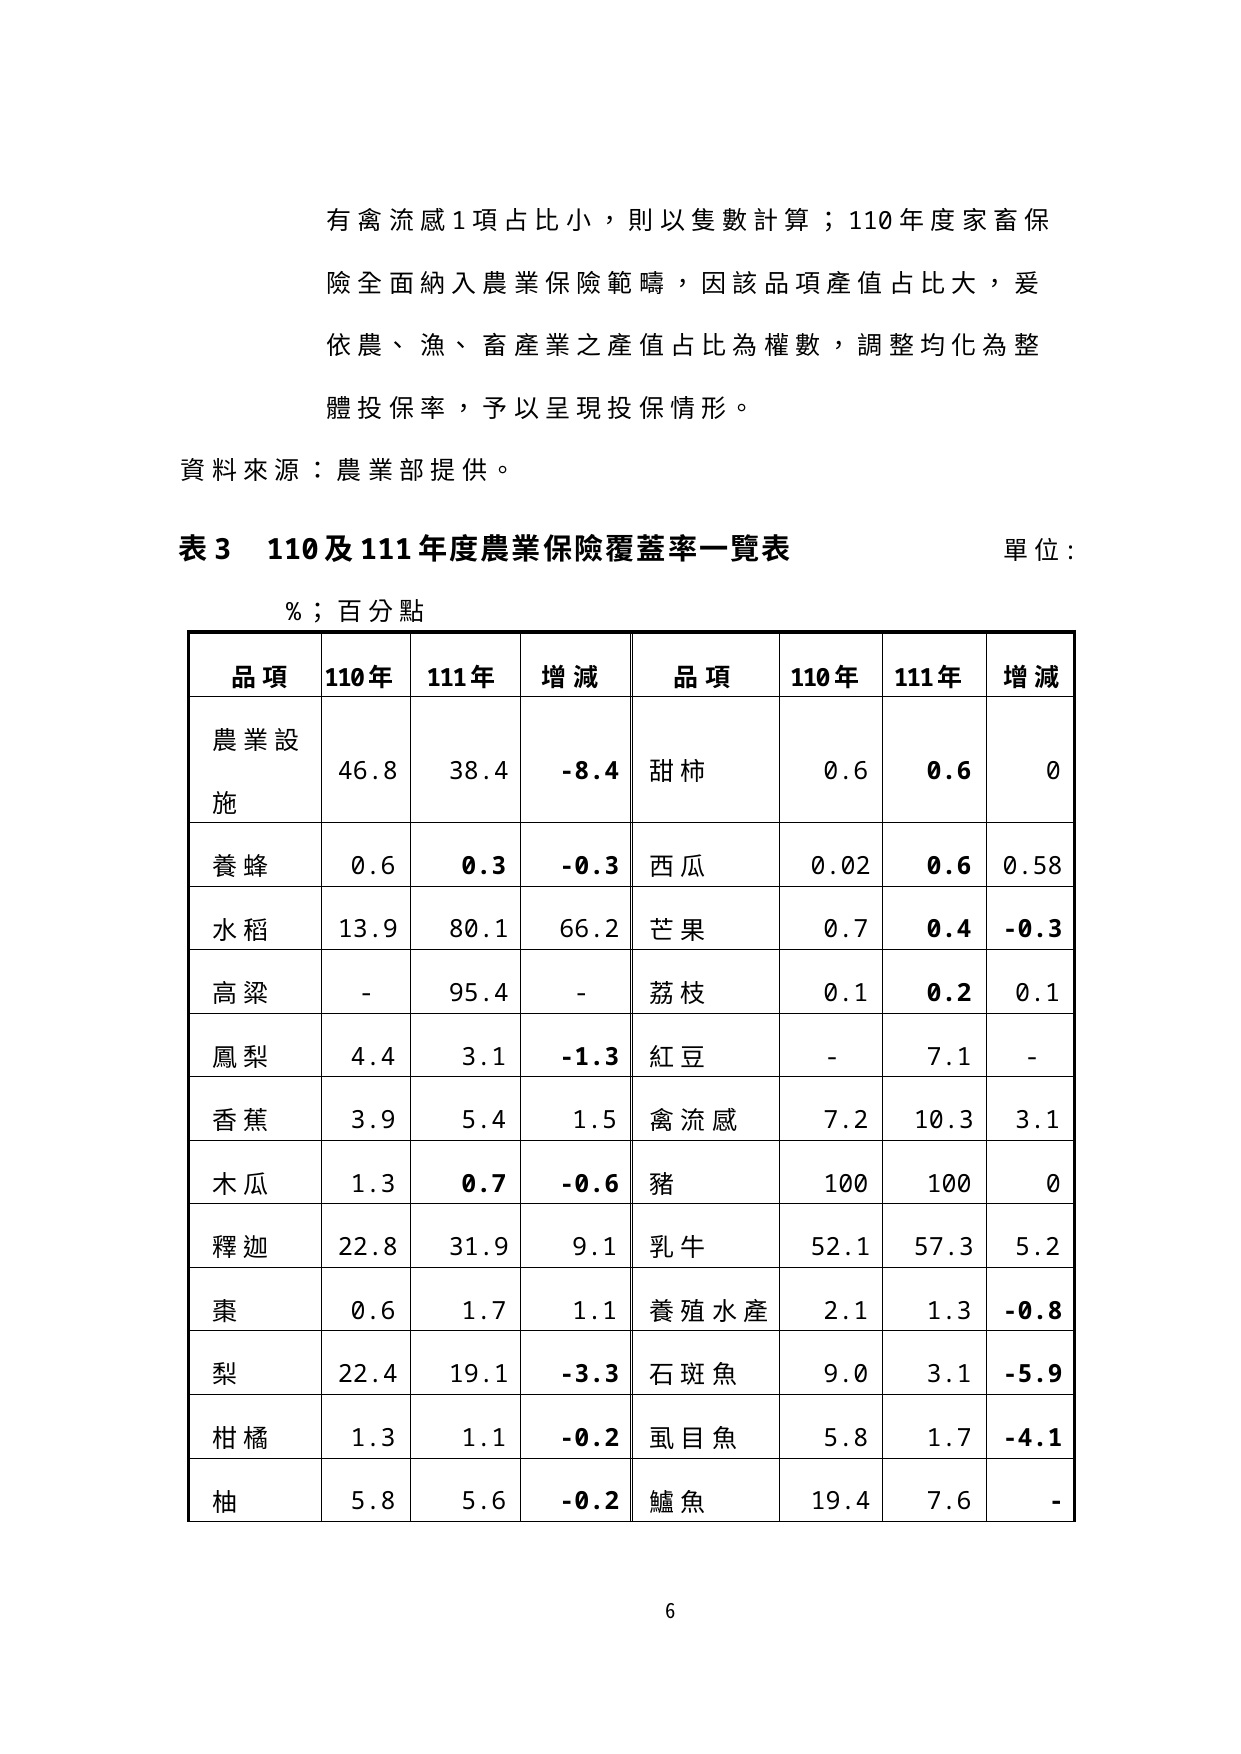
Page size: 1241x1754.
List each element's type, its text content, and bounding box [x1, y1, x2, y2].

table_cell 7.1 [883, 1014, 986, 1076]
table_cell 3.1 [411, 1014, 520, 1076]
table_cell 7.2 [780, 1077, 882, 1140]
table_header 增減 [521, 634, 630, 696]
table_cell 石斑魚 [633, 1331, 779, 1394]
table_cell 0.7 [411, 1141, 520, 1203]
table_cell 46.8 [322, 697, 410, 822]
table_cell 水稻 [190, 887, 321, 949]
table_header 增減 [987, 634, 1073, 696]
table_cell 鳳梨 [190, 1014, 321, 1076]
table_cell 0.6 [322, 1268, 410, 1330]
table_cell -3.3 [521, 1331, 630, 1394]
text 有禽流感1項占比小，則以隻數計算；110年度家畜保險全面納入農業保險範疇，因該品項產值占比大，爰依農、漁、畜產業之產值占比為權數，調整均化為整體投保率，予以呈現投保情形。 [177, 177, 1063, 427]
text 資料來源：農業部提供。 [177, 427, 1063, 490]
table_cell 0 [987, 1141, 1073, 1203]
table_cell 1.3 [322, 1395, 410, 1457]
table_cell -8.4 [521, 697, 630, 822]
table_cell 0.02 [780, 823, 882, 886]
table_cell 梨 [190, 1331, 321, 1394]
table_cell -1.3 [521, 1014, 630, 1076]
table_cell 芒果 [633, 887, 779, 949]
table_cell 1.7 [411, 1268, 520, 1330]
table_cell 4.4 [322, 1014, 410, 1076]
table_cell 9.0 [780, 1331, 882, 1394]
table_header 111年 [883, 634, 986, 696]
table_header 110年 [780, 634, 882, 696]
table_cell 高粱 [190, 950, 321, 1013]
table_header 品項 [190, 634, 321, 696]
table_cell 5.6 [411, 1459, 520, 1521]
table_cell [987, 1459, 1073, 1521]
table_cell -0.2 [521, 1459, 630, 1521]
table_header 110年 [322, 634, 410, 696]
table_cell 0.7 [780, 887, 882, 949]
table_cell 5.8 [322, 1459, 410, 1521]
table_cell 禽流感 [633, 1077, 779, 1140]
table_cell 0.6 [883, 697, 986, 822]
table_cell 9.1 [521, 1204, 630, 1267]
table_cell 22.4 [322, 1331, 410, 1394]
table_cell 乳牛 [633, 1204, 779, 1267]
table_cell 0.3 [411, 823, 520, 886]
table_cell 1.1 [521, 1268, 630, 1330]
table_cell - [322, 950, 410, 1013]
table_cell 1.5 [521, 1077, 630, 1140]
table_cell 10.3 [883, 1077, 986, 1140]
table_cell 3.9 [322, 1077, 410, 1140]
table_cell 紅豆 [633, 1014, 779, 1076]
table_cell 0.6 [322, 823, 410, 886]
table_cell 0 [987, 697, 1073, 822]
table_cell 13.9 [322, 887, 410, 949]
table_header 111年 [411, 634, 520, 696]
table_cell 52.1 [780, 1204, 882, 1267]
table_cell 養殖水產 [633, 1268, 779, 1330]
text 表3 110及111年度農業保險覆蓋率一覽表 單位: %；百分點 [177, 505, 1063, 630]
table_cell -5.9 [987, 1331, 1073, 1394]
table_cell 1.3 [322, 1141, 410, 1203]
table_cell 0.58 [987, 823, 1073, 886]
table_cell 棗 [190, 1268, 321, 1330]
table_cell 0.1 [780, 950, 882, 1013]
table_cell 31.9 [411, 1204, 520, 1267]
table_cell -0.6 [521, 1141, 630, 1203]
table_cell 2.1 [780, 1268, 882, 1330]
table_cell 豬 [633, 1141, 779, 1203]
table_cell 鱸魚 [633, 1459, 779, 1521]
table_cell 3.1 [883, 1331, 986, 1394]
table_cell 5.8 [780, 1395, 882, 1457]
table_cell 66.2 [521, 887, 630, 949]
table_cell 100 [883, 1141, 986, 1203]
table_header 品項 [633, 634, 779, 696]
table_cell 0.2 [883, 950, 986, 1013]
table_cell 養蜂 [190, 823, 321, 886]
table_cell 5.2 [987, 1204, 1073, 1267]
table_cell 80.1 [411, 887, 520, 949]
table_cell 38.4 [411, 697, 520, 822]
table_cell -0.8 [987, 1268, 1073, 1330]
table_cell 1.7 [883, 1395, 986, 1457]
table_cell -0.3 [987, 887, 1073, 949]
table_cell 19.1 [411, 1331, 520, 1394]
table_cell - [780, 1014, 882, 1076]
table_cell -0.3 [521, 823, 630, 886]
table_cell 3.1 [987, 1077, 1073, 1140]
table_cell 19.4 [780, 1459, 882, 1521]
table_cell 5.4 [411, 1077, 520, 1140]
table_cell 甜柿 [633, 697, 779, 822]
table_cell -4.1 [987, 1395, 1073, 1457]
table_cell 荔枝 [633, 950, 779, 1013]
table_cell -0.2 [521, 1395, 630, 1457]
table_cell 0.6 [883, 823, 986, 886]
table_cell - [987, 1014, 1073, 1076]
table_cell 木瓜 [190, 1141, 321, 1203]
table_cell 香蕉 [190, 1077, 321, 1140]
table_cell 1.1 [411, 1395, 520, 1457]
table_cell 0.6 [780, 697, 882, 822]
table_cell 虱目魚 [633, 1395, 779, 1457]
table_cell 釋迦 [190, 1204, 321, 1267]
table_cell 西瓜 [633, 823, 779, 886]
table_cell 57.3 [883, 1204, 986, 1267]
table_cell - [521, 950, 630, 1013]
table_cell 100 [780, 1141, 882, 1203]
table_cell 柑橘 [190, 1395, 321, 1457]
table_cell 農業設施 [190, 697, 321, 822]
table_cell 95.4 [411, 950, 520, 1013]
table_cell 0.1 [987, 950, 1073, 1013]
table_cell 1.3 [883, 1268, 986, 1330]
table_cell 7.6 [883, 1459, 986, 1521]
table_cell 柚 [190, 1459, 321, 1521]
table_cell 0.4 [883, 887, 986, 949]
table_cell 22.8 [322, 1204, 410, 1267]
